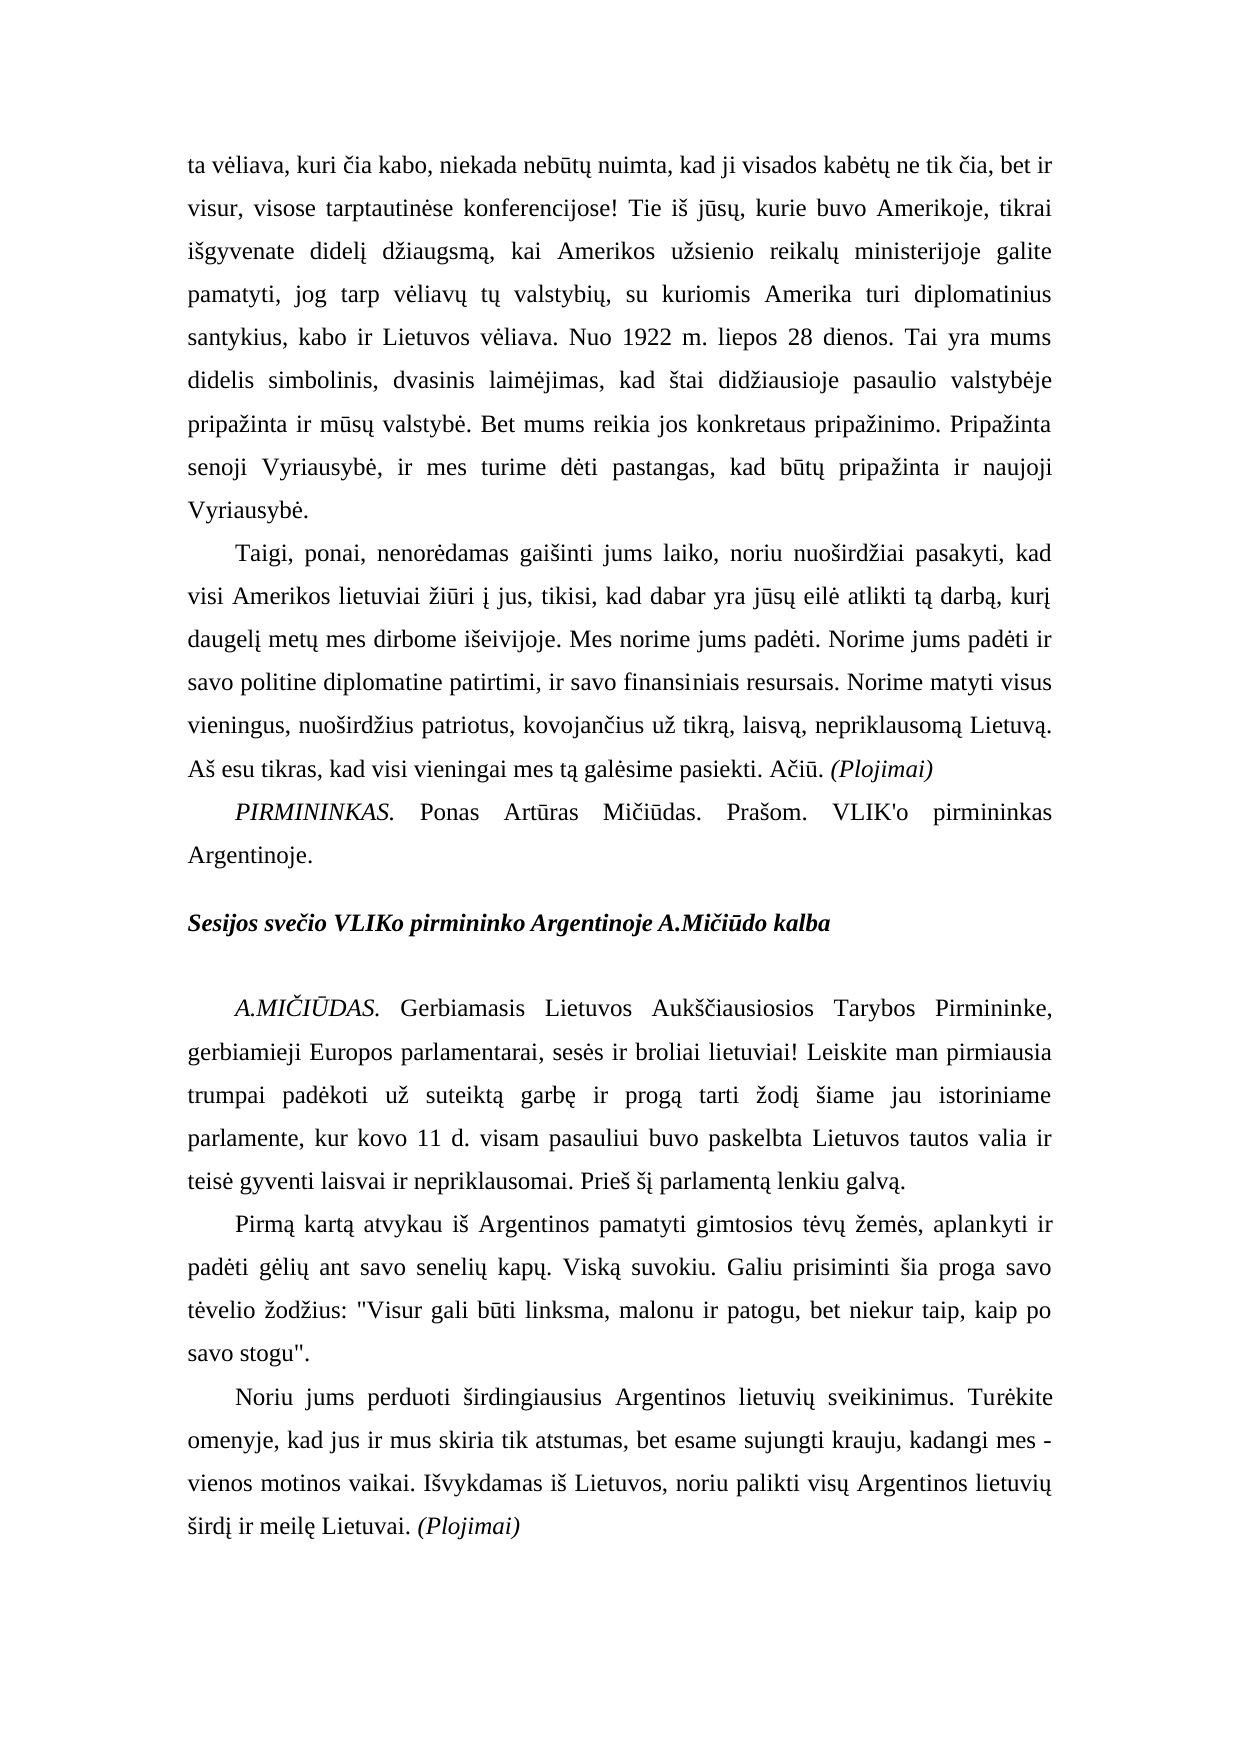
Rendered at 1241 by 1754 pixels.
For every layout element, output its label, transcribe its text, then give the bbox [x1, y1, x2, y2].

text PIRMININKAS. Ponas Artūras Mičiūdas. Prašom. VLIK'o pirmininkas Argentinoje. [187, 797, 1053, 869]
text Taigi, ponai, nenorėdamas gaišinti jums laiko, noriu nuoširdžiai pasakyti, kad visi Amerikos lietuviai žiūri į jus, tikisi, kad dabar yra jūsų eilė atlikti tą darbą, kurį daugelį metų mes dirbome išeivijoje. Mes norime jums padėti. Norime jums padėti ir savo politine diplomatine patirtimi, ir savo finansi­niais resursais. Norime matyti visus vieningus, nuoširdžius patriotus, kovo­jančius už tikrą, laisvą, nepriklausomą Lietuvą. Aš esu tikras, kad visi vienin­gai mes tą galėsime pasiekti. Ačiū. (Plojimai) [187, 538, 1053, 782]
text Pirmą kartą atvykau iš Argentinos pamatyti gimtosios tėvų žemės, aplan­kyti ir padėti gėlių ant savo senelių kapų. Viską suvokiu. Galiu prisiminti šia proga savo tėvelio žodžius: "Visur gali būti linksma, malonu ir patogu, bet niekur taip, kaip po savo stogu". [187, 1209, 1053, 1367]
subtitle Sesijos svečio VLIKo pirmininko Argentinoje A.Mičiūdo kalba [187, 908, 1053, 937]
text A.MIČIŪDAS. Gerbiamasis Lietuvos Aukščiausiosios Tarybos Pirminin­ke, gerbiamieji Europos parlamentarai, sesės ir broliai lietuviai! Leiskite man pirmiausia trumpai padėkoti už suteiktą garbę ir progą tarti žodį šiame jau istoriniame parlamente, kur kovo 11 d. visam pasauliui buvo paskelbta Lietuvos tautos valia ir teisė gyventi laisvai ir nepriklausomai. Prieš šį parla­mentą lenkiu galvą. [187, 993, 1053, 1195]
text Noriu jums perduoti širdingiausius Argentinos lietuvių sveikinimus. Tu­rėkite omenyje, kad jus ir mus skiria tik atstumas, bet esame sujungti krauju, kadangi mes - vienos motinos vaikai. Išvykdamas iš Lietuvos, noriu palikti visų Argentinos lietuvių širdį ir meilę Lietuvai. (Plojimai) [187, 1382, 1053, 1540]
text ta vėliava, kuri čia kabo, niekada nebūtų nuimta, kad ji visados kabėtų ne tik čia, bet ir visur, visose tarptautinėse konferencijose! Tie iš jūsų, kurie buvo Amerikoje, tikrai išgyvenate didelį džiaugsmą, kai Amerikos užsienio reikalų ministerijoje galite pamatyti, jog tarp vėliavų tų valstybių, su kuriomis Amerika turi diplomatinius santykius, kabo ir Lietuvos vėliava. Nuo 1922 m. liepos 28 dienos. Tai yra mums didelis simbolinis, dvasinis laimėjimas, kad štai didžiausioje pasaulio valstybėje pripažinta ir mūsų valstybė. Bet mums reikia jos konkretaus pripažinimo. Pripažinta senoji Vyriausybė, ir mes turime dėti pastangas, kad būtų pripa­žinta ir naujoji Vyriausybė. [187, 150, 1053, 524]
